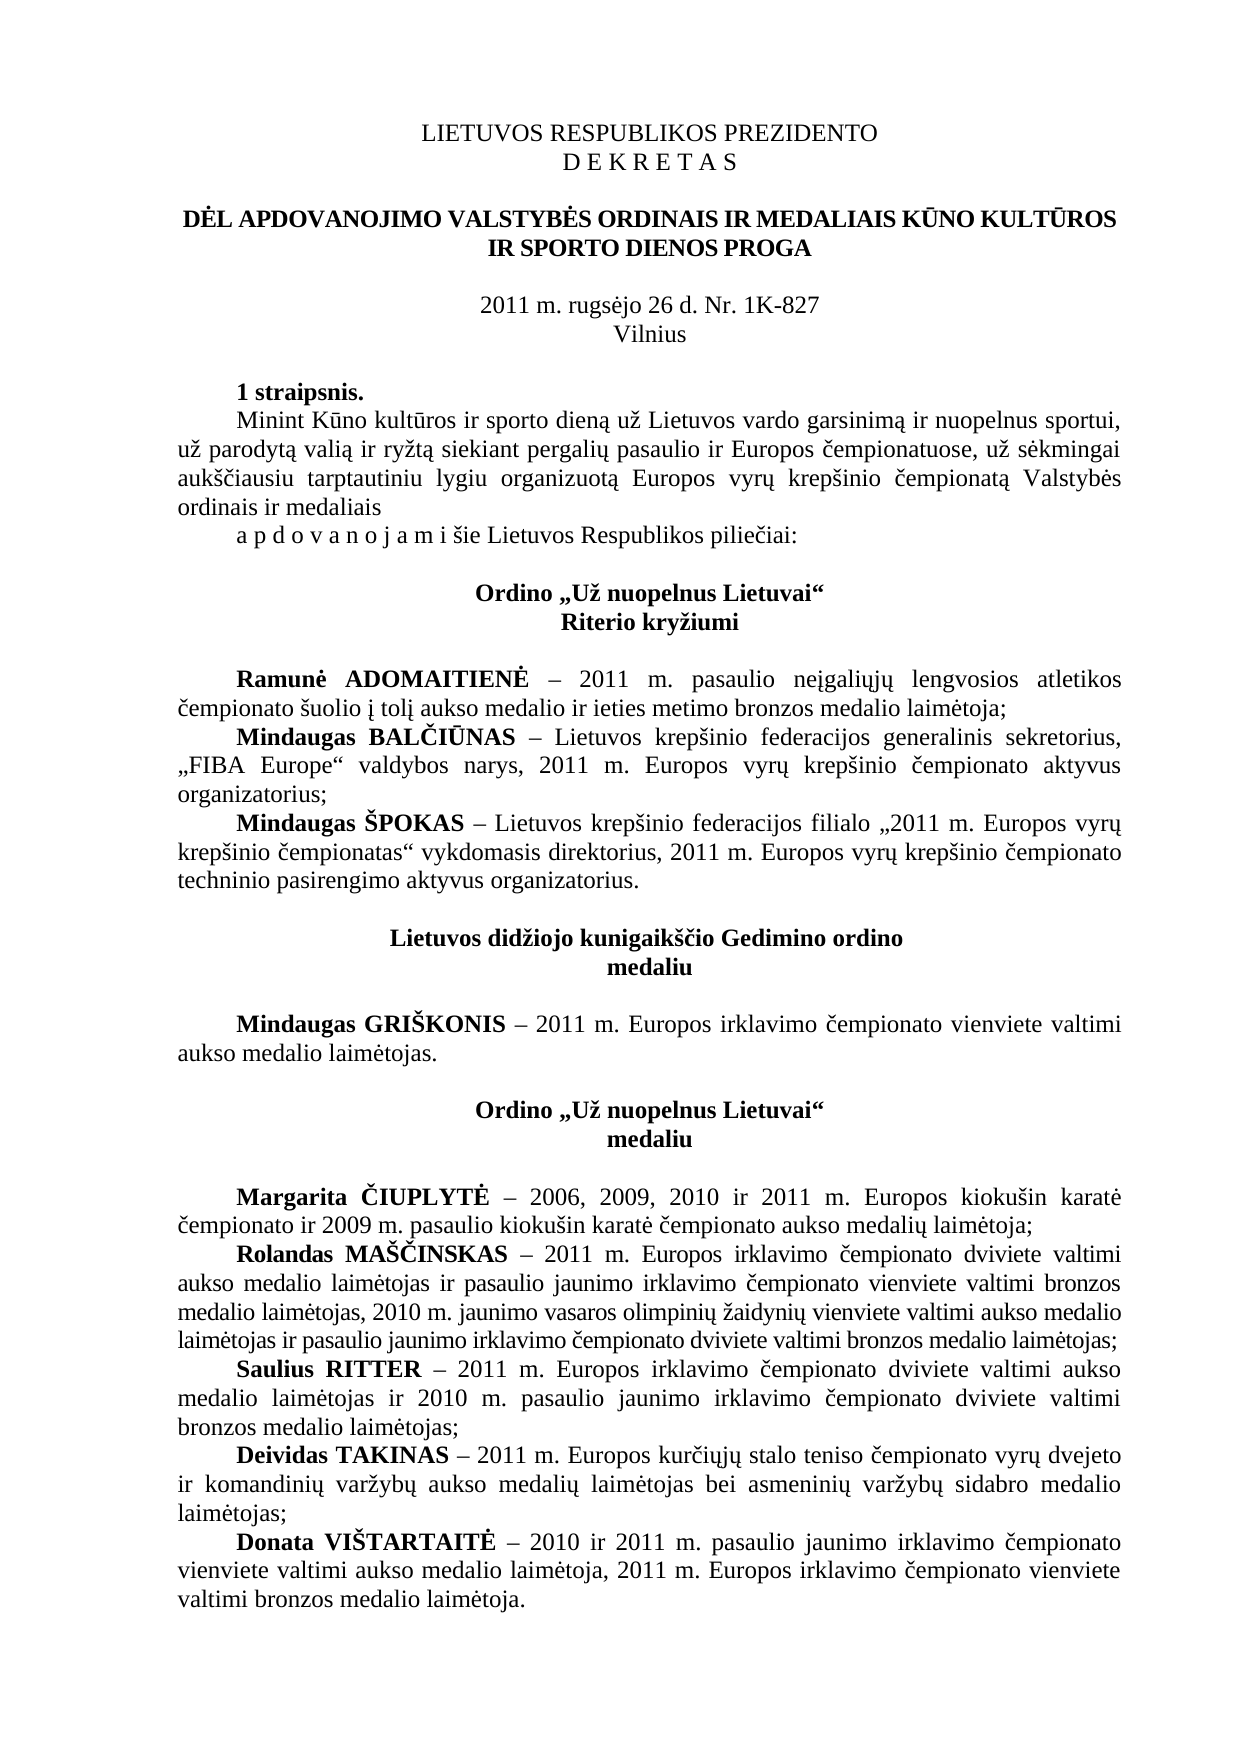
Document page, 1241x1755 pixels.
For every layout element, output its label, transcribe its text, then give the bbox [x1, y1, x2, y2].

text Lietuvos didžiojo kunigaikščio Gedimino ordino [177, 923, 1122, 952]
text Deividas TAKINAS – 2011 m. Europos kurčiųjų stalo teniso čempionato vyrų dvejeto ir komandinių varžybų aukso medalių laimėtojas bei asmeninių varžybų sidabro medalio laimėtojas; [177, 1441, 1122, 1527]
text Mindaugas GRIŠKONIS – 2011 m. Europos irklavimo čempionato vienviete valtimi aukso medalio laimėtojas. [177, 1009, 1122, 1067]
text DĖL APDOVANOJIMO VALSTYBĖS ORDINAIS IR MEDALIAIS KŪNO KULTŪROS IR SPORTO DIENOS PROGA [177, 204, 1122, 262]
text Ordino „Už nuopelnus Lietuvai“ [177, 1096, 1122, 1124]
text 1 straipsnis. [177, 377, 1122, 406]
text Donata VIŠTARTAITĖ – 2010 ir 2011 m. pasaulio jaunimo irklavimo čempionato vienviete valtimi aukso medalio laimėtoja, 2011 m. Europos irklavimo čempionato vienviete valtimi bronzos medalio laimėtoja. [177, 1527, 1122, 1613]
text Ramunė ADOMAITIENĖ – 2011 m. pasaulio neįgaliųjų lengvosios atletikos čempionato šuolio į tolį aukso medalio ir ieties metimo bronzos medalio laimėtoja; [177, 664, 1122, 722]
text Margarita ČIUPLYTĖ – 2006, 2009, 2010 ir 2011 m. Europos kiokušin karatė čempionato ir 2009 m. pasaulio kiokušin karatė čempionato aukso medalių laimėtoja; [177, 1182, 1122, 1239]
text Mindaugas ŠPOKAS – Lietuvos krepšinio federacijos filialo „2011 m. Europos vyrų krepšinio čempionatas“ vykdomasis direktorius, 2011 m. Europos vyrų krepšinio čempionato techninio pasirengimo aktyvus organizatorius. [177, 808, 1122, 894]
text D E K R E T A S [177, 147, 1122, 176]
text Rolandas MAŠČINSKAS – 2011 m. Europos irklavimo čempionato dviviete valtimi aukso medalio laimėtojas ir pasaulio jaunimo irklavimo čempionato vienviete valtimi bronzos medalio laimėtojas, 2010 m. jaunimo vasaros olimpinių žaidynių vienviete valtimi aukso medalio laimėtojas ir pasaulio jaunimo irklavimo čempionato dviviete valtimi bronzos medalio laimėtojas; [177, 1239, 1122, 1354]
text LIETUVOS RESPUBLIKOS PREZIDENTO [177, 118, 1122, 147]
text Vilnius [177, 319, 1122, 348]
text medaliu [177, 952, 1122, 981]
text medaliu [177, 1124, 1122, 1153]
text Riterio kryžiumi [177, 607, 1122, 636]
text 2011 m. rugsėjo 26 d. Nr. 1K-827 [177, 291, 1122, 319]
text Mindaugas BALČIŪNAS – Lietuvos krepšinio federacijos generalinis sekretorius, „FIBA Europe“ valdybos narys, 2011 m. Europos vyrų krepšinio čempionato aktyvus organizatorius; [177, 722, 1122, 808]
text Minint Kūno kultūros ir sporto dieną už Lietuvos vardo garsinimą ir nuopelnus sportui, už parodytą valią ir ryžtą siekiant pergalių pasaulio ir Europos čempionatuose, už sėkmingai aukščiausiu tarptautiniu lygiu organizuotą Europos vyrų krepšinio čempionatą Valstybės ordinais ir medaliais [177, 406, 1122, 521]
text Ordino „Už nuopelnus Lietuvai“ [177, 578, 1122, 607]
text Saulius RITTER – 2011 m. Europos irklavimo čempionato dviviete valtimi aukso medalio laimėtojas ir 2010 m. pasaulio jaunimo irklavimo čempionato dviviete valtimi bronzos medalio laimėtojas; [177, 1354, 1122, 1441]
text a p d o v a n o j a m i šie Lietuvos Respublikos piliečiai: [177, 521, 1122, 549]
